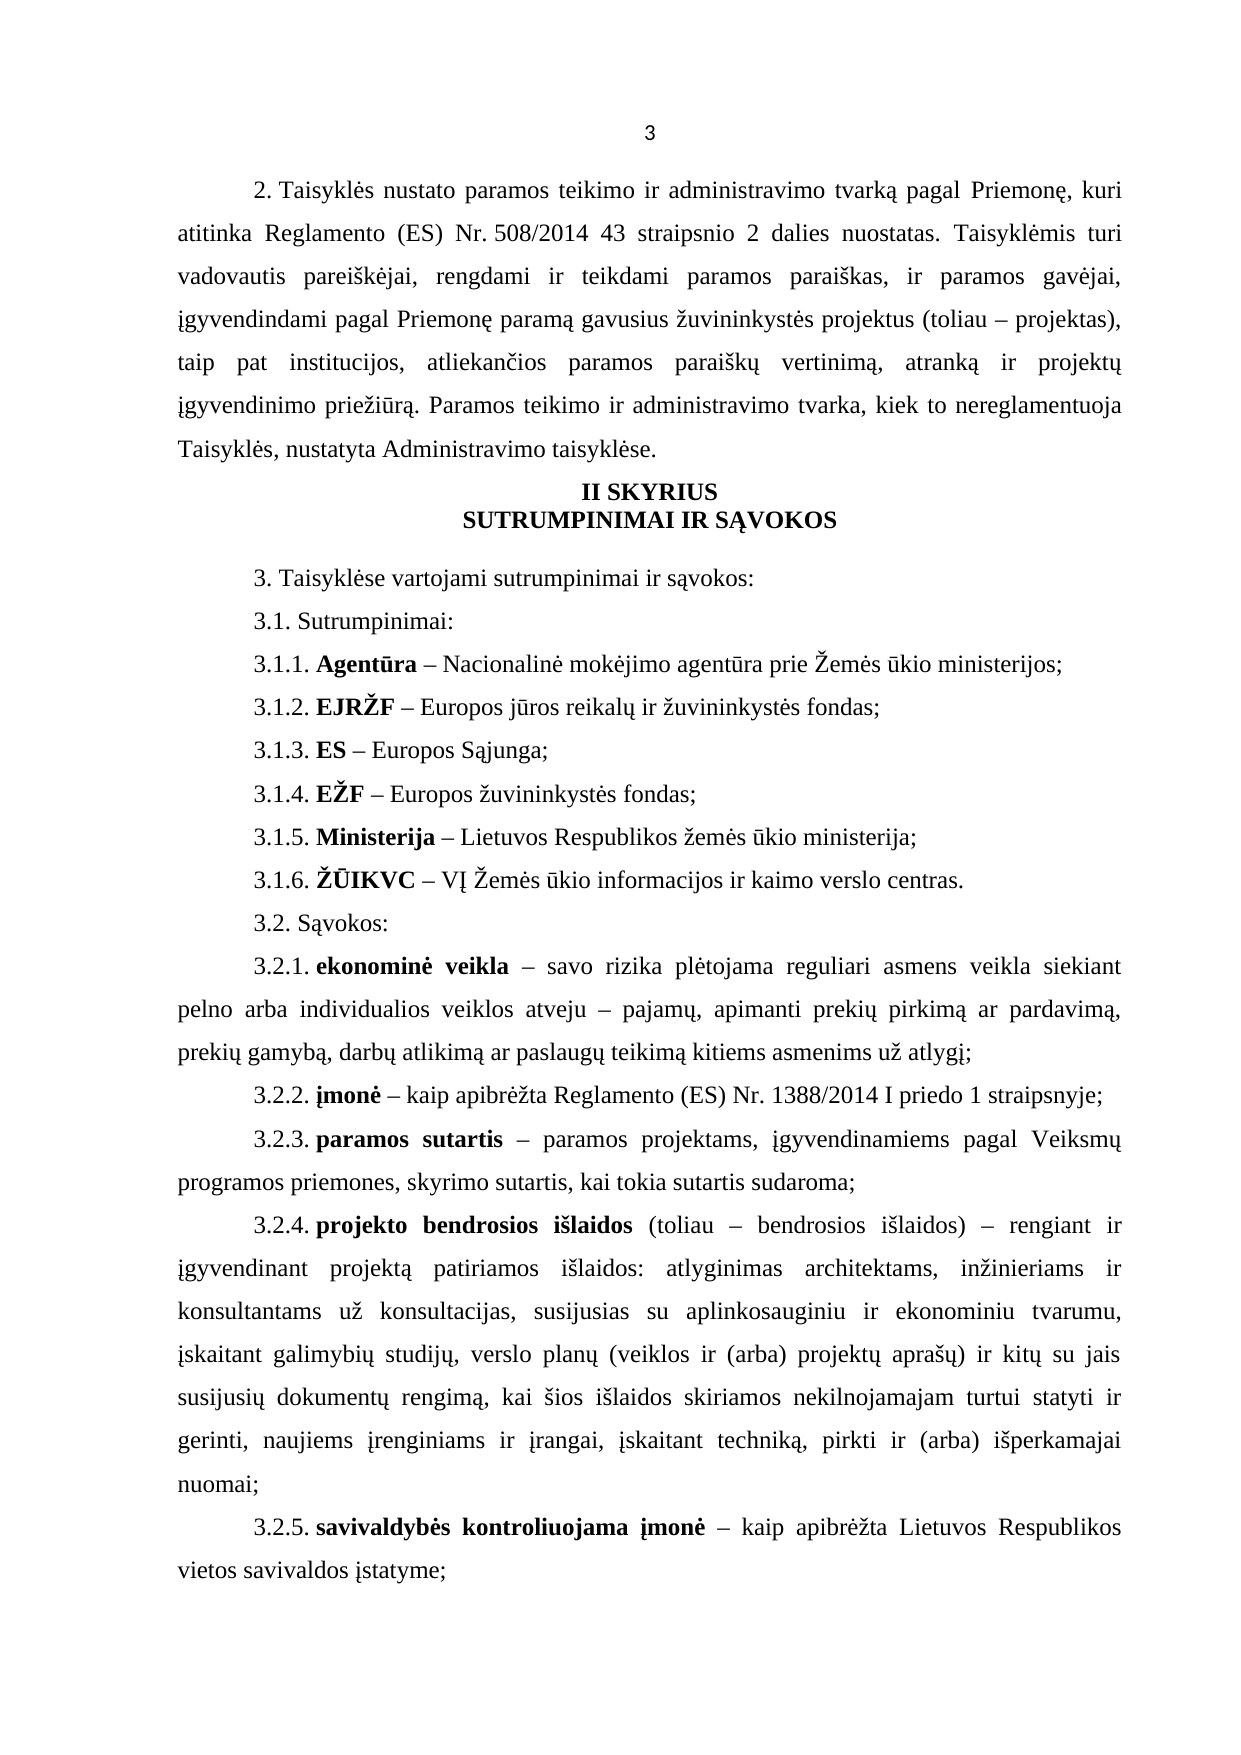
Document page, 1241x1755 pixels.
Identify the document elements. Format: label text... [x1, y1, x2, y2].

text 3.1.1. Agentūra – Nacionalinė mokėjimo agentūra prie Žemės ūkio ministerijos; [177, 649, 1122, 678]
text 3. Taisyklėse vartojami sutrumpinimai ir sąvokos: [177, 563, 1122, 592]
text II SKYRIUS [177, 477, 1122, 506]
text 3.1.4. EŽF – Europos žuvininkystės fondas; [177, 779, 1122, 807]
text 3.2.2. įmonė – kaip apibrėžta Reglamento (ES) Nr. 1388/2014 I priedo 1 straipsnyje; [177, 1081, 1122, 1109]
text 3.2.5. savivaldybės kontroliuojama įmonė – kaip apibrėžta Lietuvos Respublikos vietos savivaldos įstatyme; [177, 1512, 1122, 1584]
text 3.2.1. ekonominė veikla – savo rizika plėtojama reguliari asmens veikla siekiant pelno arba individualios veiklos atveju – pajamų, apimanti prekių pirkimą ar pardavimą, prekių gamybą, darbų atlikimą ar paslaugų teikimą kitiems asmenims už atlygį; [177, 951, 1122, 1066]
text 2. Taisyklės nustato paramos teikimo ir administravimo tvarką pagal Priemonę, kuri atitinka Reglamento (ES) Nr. 508/2014 43 straipsnio 2 dalies nuostatas. Taisyklėmis turi vadovautis pareiškėjai, rengdami ir teikdami paramos paraiškas, ir paramos gavėjai, įgyvendindami pagal Priemonę paramą gavusius žuvininkystės projektus (toliau – projektas), taip pat institucijos, atliekančios paramos paraiškų vertinimą, atranką ir projektų įgyvendinimo priežiūrą. Paramos teikimo ir administravimo tvarka, kiek to nereglamentuoja Taisyklės, nustatyta Administravimo taisyklėse. [177, 175, 1122, 462]
text 3.1.3. ES – Europos Sąjunga; [177, 736, 1122, 764]
text 3.1.2. EJRŽF – Europos jūros reikalų ir žuvininkystės fondas; [177, 692, 1122, 721]
text 3.2.3. paramos sutartis – paramos projektams, įgyvendinamiems pagal Veiksmų programos priemones, skyrimo sutartis, kai tokia sutartis sudaroma; [177, 1124, 1122, 1196]
text 3.1.5. Ministerija – Lietuvos Respublikos žemės ūkio ministerija; [177, 822, 1122, 851]
text 3.2.4. projekto bendrosios išlaidos (toliau – bendrosios išlaidos) – rengiant ir įgyvendinant projektą patiriamos išlaidos: atlyginimas architektams, inžinieriams ir konsultantams už konsultacijas, susijusias su aplinkosauginiu ir ekonominiu tvarumu, įskaitant galimybių studijų, verslo planų (veiklos ir (arba) projektų aprašų) ir kitų su jais susijusių dokumentų rengimą, kai šios išlaidos skiriamos nekilnojamajam turtui statyti ir gerinti, naujiems įrenginiams ir įrangai, įskaitant techniką, pirkti ir (arba) išperkamajai nuomai; [177, 1210, 1122, 1497]
text 3.1. Sutrumpinimai: [177, 606, 1122, 635]
text 3.1.6. ŽŪIKVC – VĮ Žemės ūkio informacijos ir kaimo verslo centras. [177, 865, 1122, 894]
text SUTRUMPINIMAI IR SĄVOKOS [177, 506, 1122, 534]
text 3.2. Sąvokos: [177, 908, 1122, 937]
